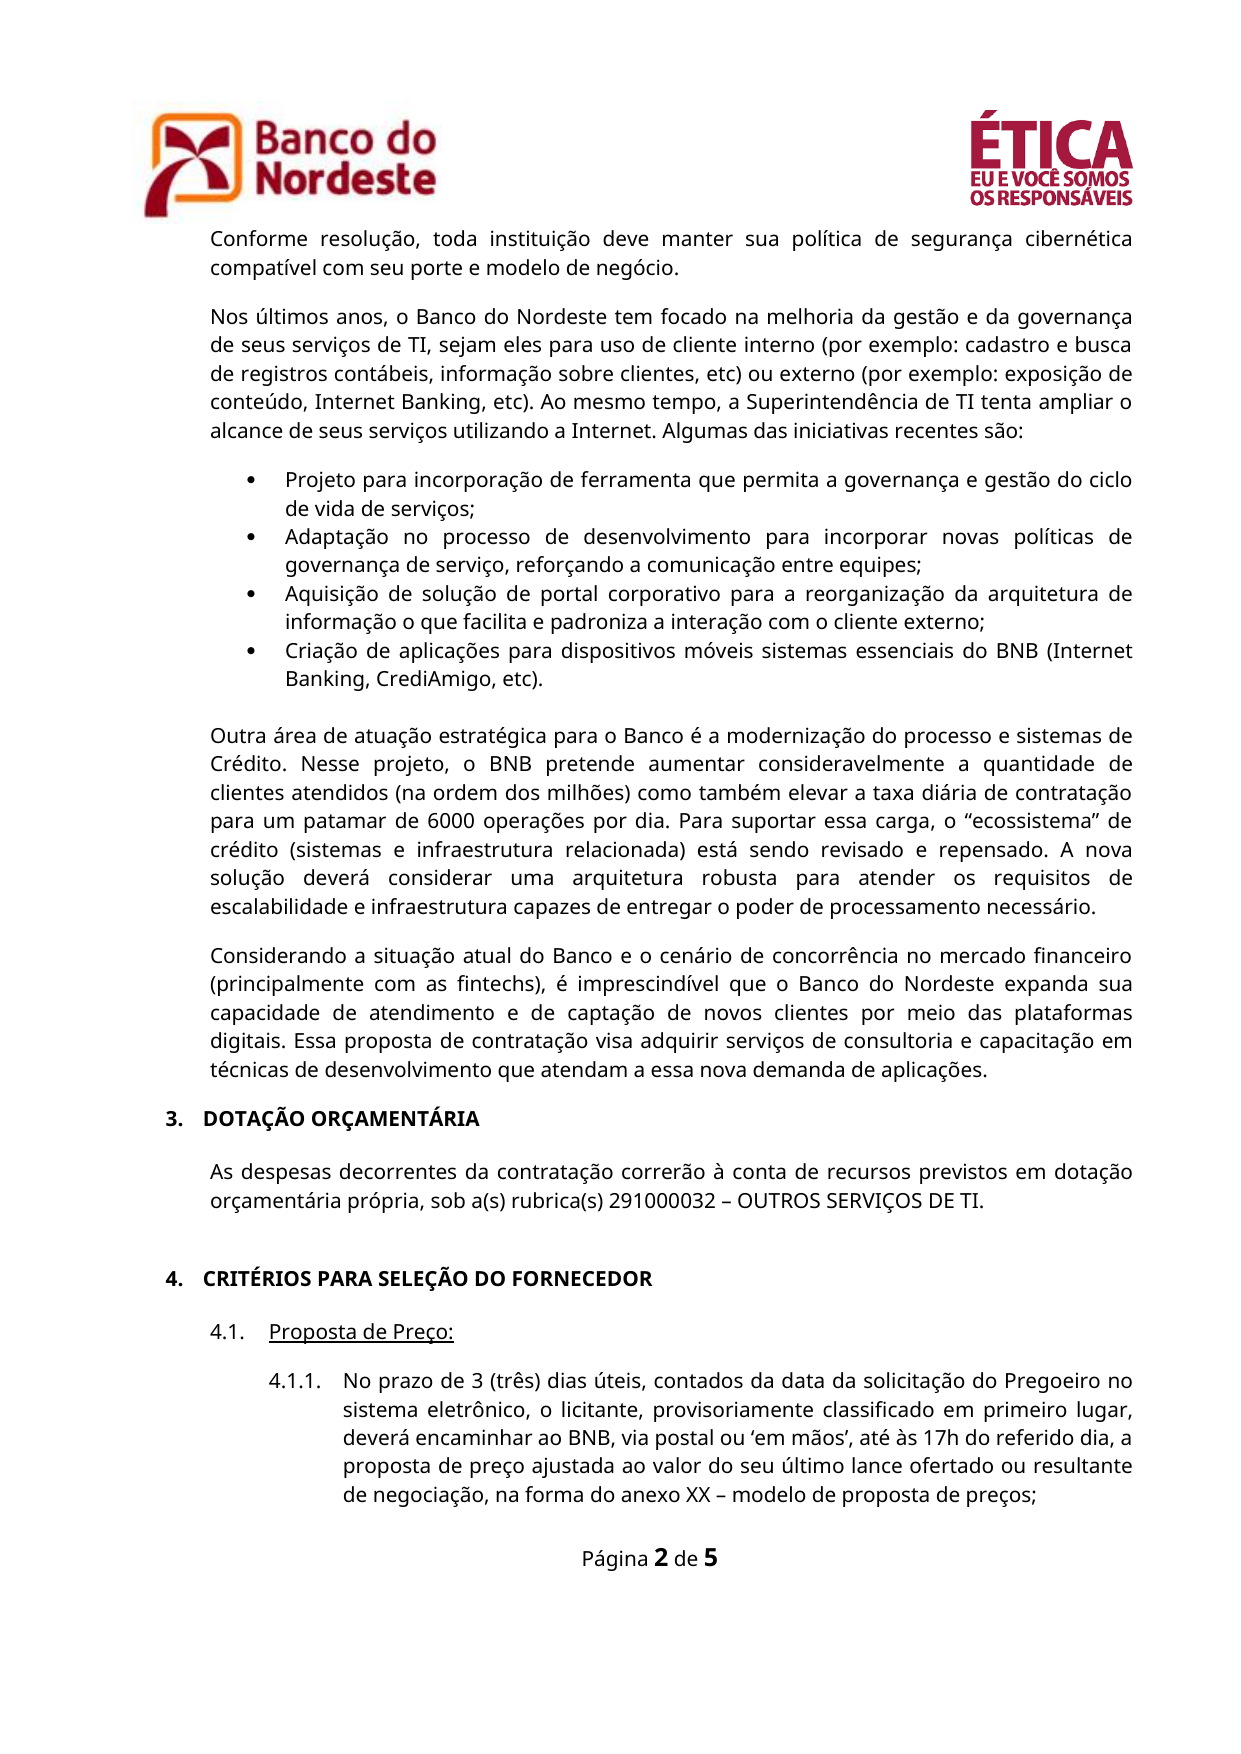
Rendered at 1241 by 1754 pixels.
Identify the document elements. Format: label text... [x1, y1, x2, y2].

list CRITÉRIOS PARA SELEÇÃO DO FORNECEDOR [165, 1264, 1134, 1292]
text Considerando a situação atual do Banco e o cenário de concorrência no mercado financeiro (principalmente com as fintechs), é imprescindível que o Banco do Nordeste expanda sua capacidade de atendimento e de captação de novos clientes por meio das plataformas digitais. Essa proposta de contratação visa adquirir serviços de consultoria e capacitação em técnicas de desenvolvimento que atendam a essa nova demanda de aplicações. [210, 941, 1134, 1083]
picture [930, 93, 1173, 213]
list No prazo de 3 (três) dias úteis, contados da data da solicitação do Pregoeiro no sistema eletrônico, o licitante, provisoriamente classificado em primeiro lugar, deverá encaminhar ao BNB, via postal ou ‘em mãos’, até às 17h do referido dia, a proposta de preço ajustada ao valor do seu último lance ofertado ou resultante de negociação, na forma do anexo XX – modelo de proposta de preços; [269, 1366, 1134, 1508]
list Proposta de Preço: [210, 1317, 1134, 1346]
list Adaptação no processo de desenvolvimento para incorporar novas políticas de governança de serviço, reforçando a comunicação entre equipes; [247, 522, 1134, 579]
picture [132, 101, 443, 227]
text As despesas decorrentes da contratação correrão à conta de recursos previstos em dotação orçamentária própria, sob a(s) rubrica(s) 291000032 – OUTROS SERVIÇOS DE TI. [210, 1157, 1134, 1214]
list DOTAÇÃO ORÇAMENTÁRIA [165, 1104, 1134, 1132]
text Conforme resolução, toda instituição deve manter sua política de segurança cibernética compatível com seu porte e modelo de negócio. [210, 224, 1134, 281]
list Criação de aplicações para dispositivos móveis sistemas essenciais do BNB (Internet Banking, CrediAmigo, etc). [247, 636, 1134, 693]
list Aquisição de solução de portal corporativo para a reorganização da arquitetura de informação o que facilita e padroniza a interação com o cliente externo; [247, 579, 1134, 636]
list Projeto para incorporação de ferramenta que permita a governança e gestão do ciclo de vida de serviços; [247, 465, 1134, 522]
text Nos últimos anos, o Banco do Nordeste tem focado na melhoria da gestão e da governança de seus serviços de TI, sejam eles para uso de cliente interno (por exemplo: cadastro e busca de registros contábeis, informação sobre clientes, etc) ou externo (por exemplo: exposição de conteúdo, Internet Banking, etc). Ao mesmo tempo, a Superintendência de TI tenta ampliar o alcance de seus serviços utilizando a Internet. Algumas das iniciativas recentes são: [210, 302, 1134, 444]
text Outra área de atuação estratégica para o Banco é a modernização do processo e sistemas de Crédito. Nesse projeto, o BNB pretende aumentar consideravelmente a quantidade de clientes atendidos (na ordem dos milhões) como também elevar a taxa diária de contratação para um patamar de 6000 operações por dia. Para suportar essa carga, o “ecossistema” de crédito (sistemas e infraestrutura relacionada) está sendo revisado e repensado. A nova solução deverá considerar uma arquitetura robusta para atender os requisitos de escalabilidade e infraestrutura capazes de entregar o poder de processamento necessário. [210, 721, 1134, 920]
